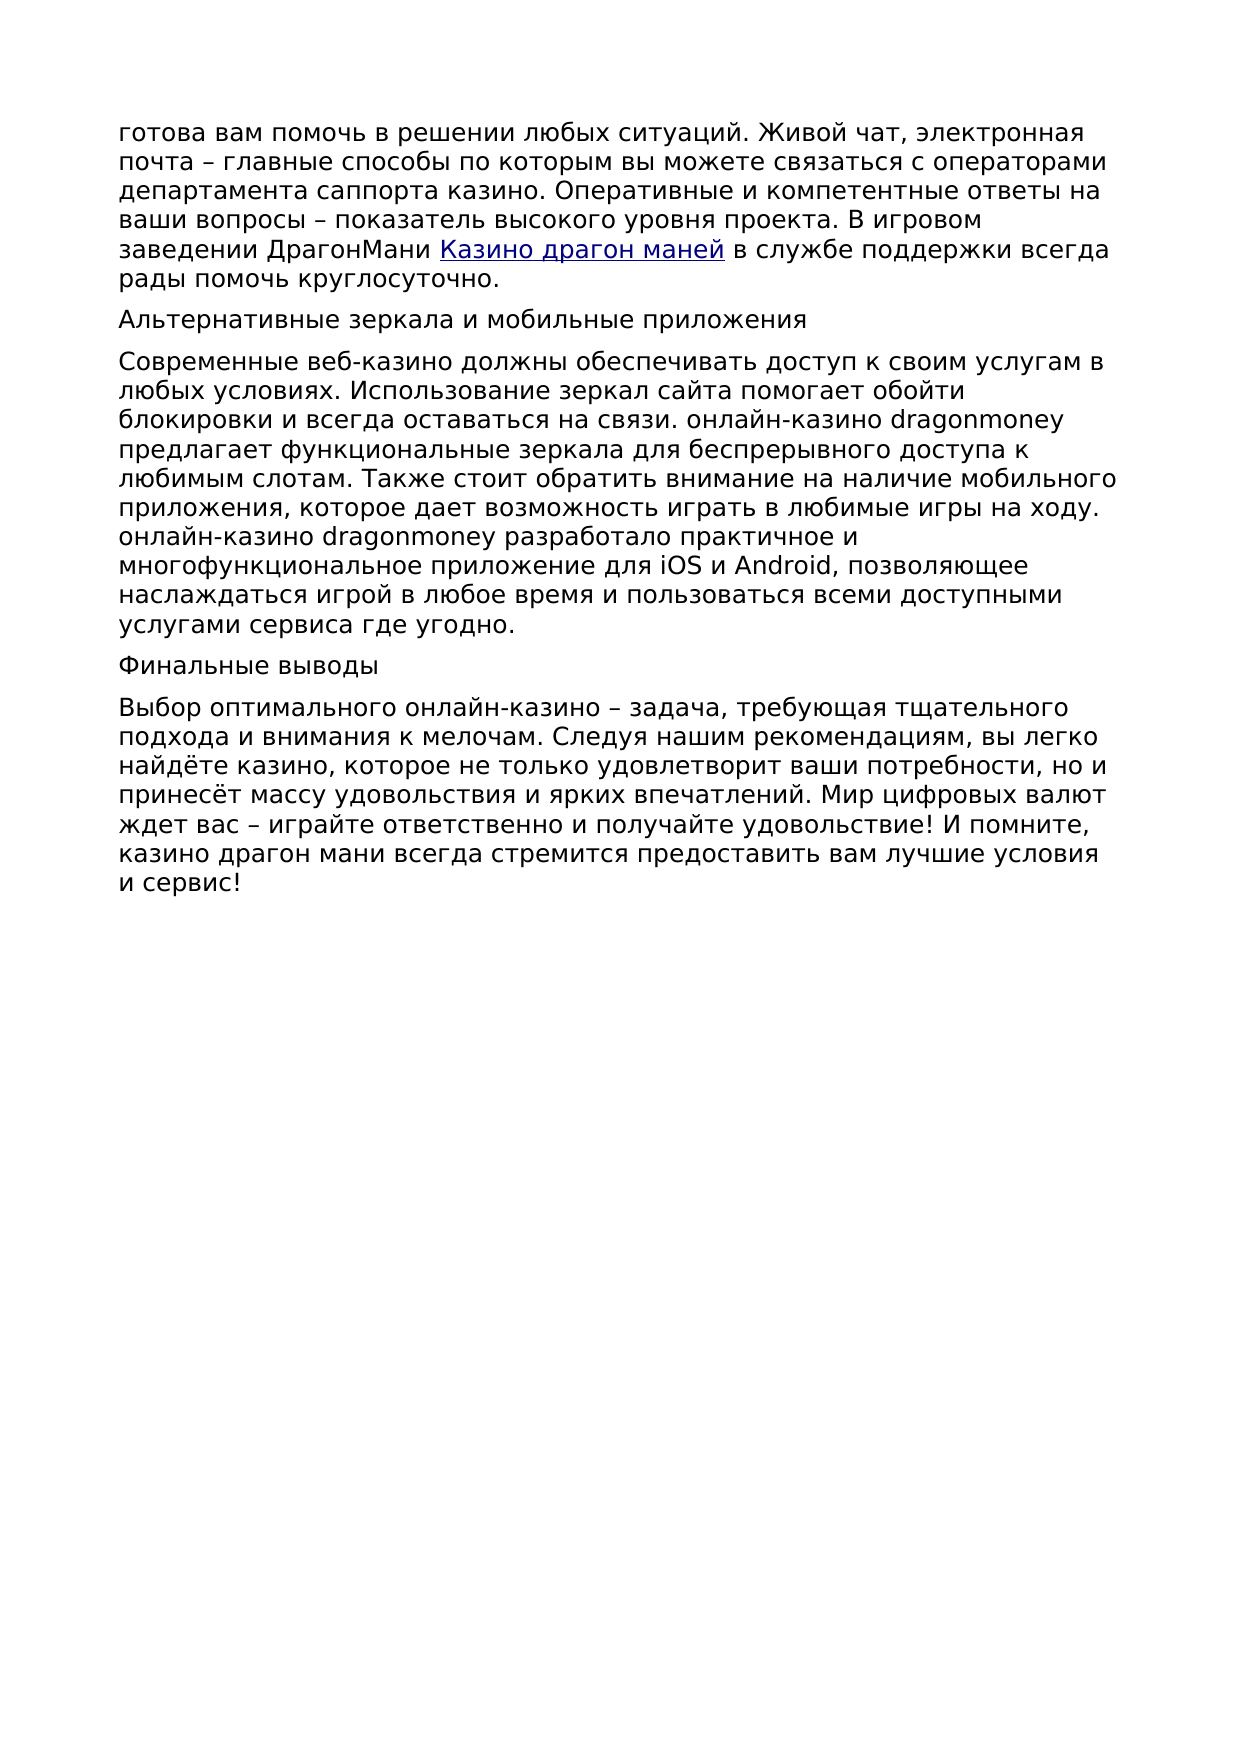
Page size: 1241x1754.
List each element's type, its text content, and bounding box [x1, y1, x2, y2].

text Выбор оптимального онлайн-казино – задача, требующая тщательного подхода и внимания к мелочам. Следуя нашим рекомендациям, вы легко найдёте казино, которое не только удовлетворит ваши потребности, но и принесёт массу удовольствия и ярких впечатлений. Мир цифровых валют ждет вас – играйте ответственно и получайте удовольствие! И помните, казино драгон мани всегда стремится предоставить вам лучшие условия и сервис! [118, 693, 1122, 897]
text готова вам помочь в решении любых ситуаций. Живой чат, электронная почта – главные способы по которым вы можете связаться с операторами департамента саппорта казино. Оперативные и компетентные ответы на ваши вопросы – показатель высокого уровня проекта. В игровом заведении ДрагонМани Казино драгон маней в службе поддержки всегда рады помочь круглосуточно. [118, 118, 1122, 293]
text Современные веб-казино должны обеспечивать доступ к своим услугам в любых условиях. Использование зеркал сайта помогает обойти блокировки и всегда оставаться на связи. онлайн-казино dragonmoney предлагает функциональные зеркала для беспрерывного доступа к любимым слотам. Также стоит обратить внимание на наличие мобильного приложения, которое дает возможность играть в любимые игры на ходу. онлайн-казино dragonmoney разработало практичное и многофункциональное приложение для iOS и Android, позволяющее наслаждаться игрой в любое время и пользоваться всеми доступными услугами сервиса где угодно. [118, 347, 1122, 639]
text Финальные выводы [118, 651, 1122, 681]
text Альтернативные зеркала и мобильные приложения [118, 306, 1122, 335]
